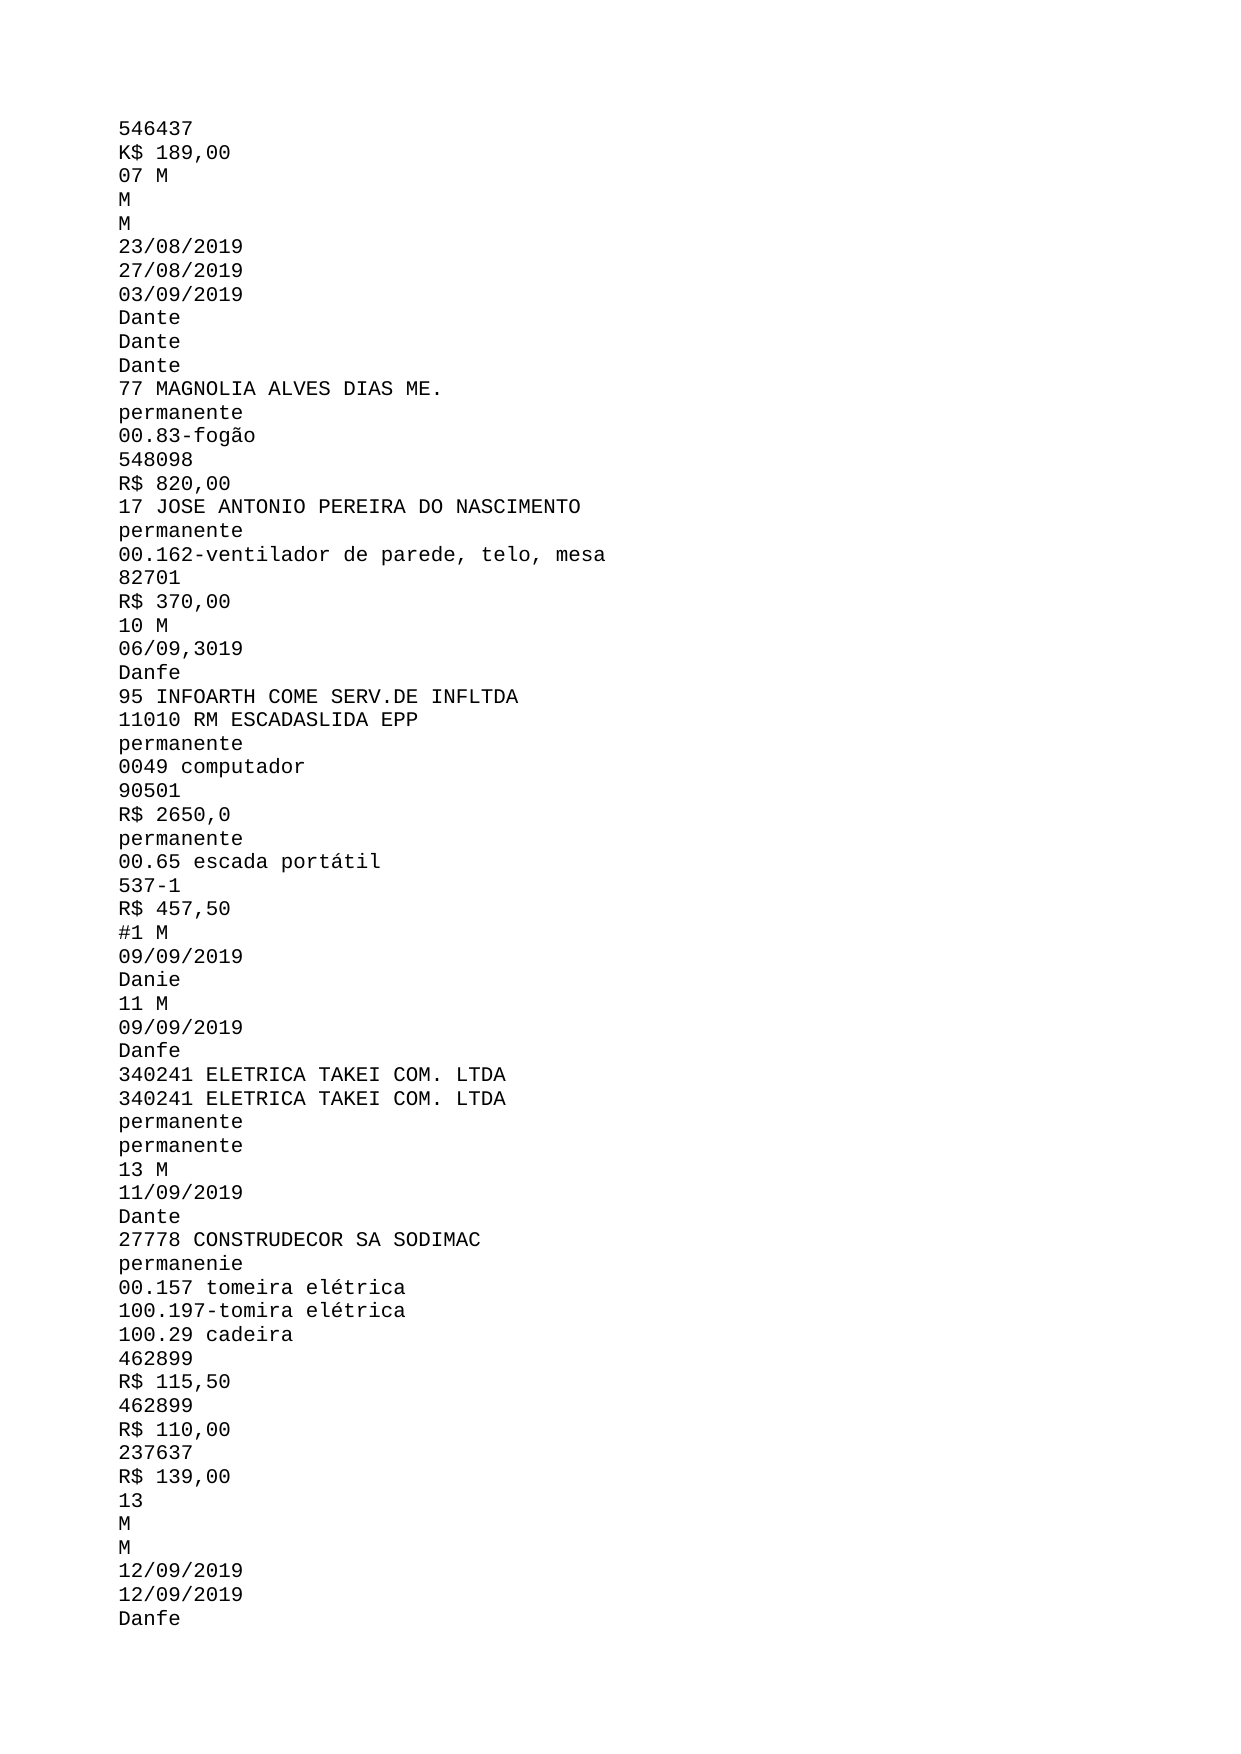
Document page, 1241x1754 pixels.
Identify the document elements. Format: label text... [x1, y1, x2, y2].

text 237637 [118, 1442, 1122, 1466]
text 82701 [118, 567, 1122, 591]
text Dante [118, 354, 1122, 378]
text Danfe [118, 1608, 1122, 1631]
text 11/09/2019 [118, 1182, 1122, 1206]
text permanente [118, 1135, 1122, 1158]
text 00.83-fogão [118, 426, 1122, 449]
text 340241 ELETRICA TAKEI COM. LTDA [118, 1088, 1122, 1111]
text 340241 ELETRICA TAKEI COM. LTDA [118, 1064, 1122, 1088]
text permanenie [118, 1253, 1122, 1277]
text 10 M [118, 615, 1122, 638]
text R$ 115,50 [118, 1371, 1122, 1395]
text 11 M [118, 993, 1122, 1017]
text 90501 [118, 780, 1122, 804]
text 100.197-tomira elétrica [118, 1300, 1122, 1324]
text #1 M [118, 922, 1122, 946]
text 09/09/2019 [118, 946, 1122, 969]
text 546437 [118, 118, 1122, 142]
text Danie [118, 969, 1122, 993]
text 06/09,3019 [118, 638, 1122, 662]
text 03/09/2019 [118, 284, 1122, 307]
text permanente [118, 402, 1122, 426]
text 0049 computador [118, 757, 1122, 780]
text R$ 457,50 [118, 898, 1122, 922]
text permanente [118, 733, 1122, 757]
text 95 INFOARTH COME SERV.DE INFLTDA [118, 686, 1122, 709]
text 13 M [118, 1158, 1122, 1182]
text R$ 2650,0 [118, 804, 1122, 827]
text Dante [118, 307, 1122, 331]
text 462899 [118, 1395, 1122, 1419]
text 27778 CONSTRUDECOR SA SODIMAC [118, 1229, 1122, 1253]
text 12/09/2019 [118, 1561, 1122, 1584]
text Dante [118, 331, 1122, 354]
text 00.157 tomeira elétrica [118, 1277, 1122, 1300]
text 537-1 [118, 875, 1122, 898]
text 11010 RM ESCADASLIDA EPP [118, 709, 1122, 733]
text 13 [118, 1489, 1122, 1513]
text Danfe [118, 1040, 1122, 1064]
text R$ 139,00 [118, 1466, 1122, 1489]
text permanente [118, 827, 1122, 851]
text Danfe [118, 662, 1122, 686]
text 77 MAGNOLIA ALVES DIAS ME. [118, 378, 1122, 402]
text permanente [118, 1111, 1122, 1135]
text 17 JOSE ANTONIO PEREIRA DO NASCIMENTO [118, 496, 1122, 520]
text 07 M [118, 165, 1122, 189]
text 12/09/2019 [118, 1584, 1122, 1608]
text permanente [118, 520, 1122, 544]
text M [118, 1513, 1122, 1537]
text K$ 189,00 [118, 142, 1122, 165]
text 09/09/2019 [118, 1017, 1122, 1040]
text 100.29 cadeira [118, 1324, 1122, 1348]
text M [118, 1537, 1122, 1561]
text 00.162-ventilador de parede, telo, mesa [118, 544, 1122, 567]
text R$ 110,00 [118, 1419, 1122, 1442]
text R$ 370,00 [118, 591, 1122, 615]
text 548098 [118, 449, 1122, 473]
text 23/08/2019 [118, 236, 1122, 260]
text M [118, 213, 1122, 236]
text 00.65 escada portátil [118, 851, 1122, 875]
text R$ 820,00 [118, 473, 1122, 496]
text M [118, 189, 1122, 213]
text Dante [118, 1206, 1122, 1229]
text 462899 [118, 1348, 1122, 1371]
text 27/08/2019 [118, 260, 1122, 284]
